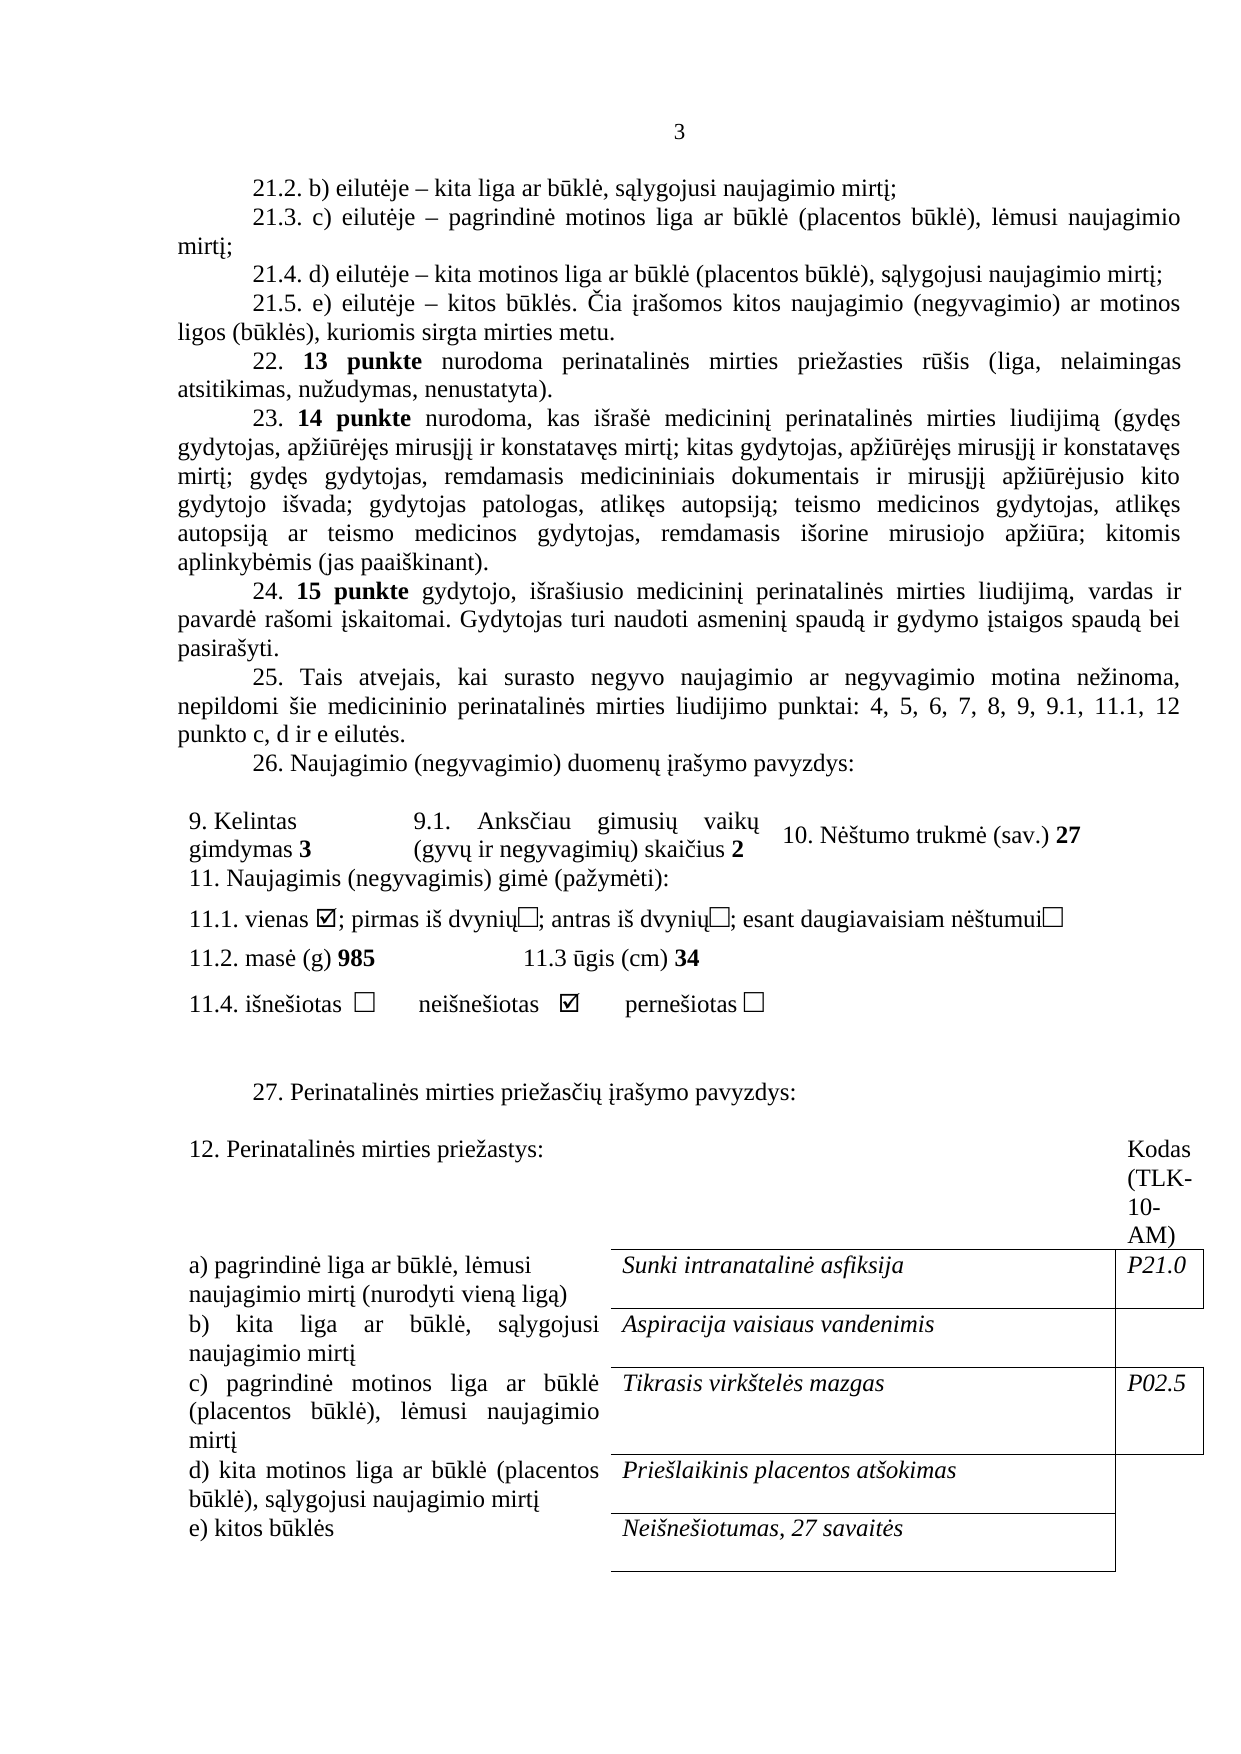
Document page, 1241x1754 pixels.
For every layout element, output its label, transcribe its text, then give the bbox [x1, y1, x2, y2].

text 21.2. b) eilutėje – kita liga ar būklė, sąlygojusi naujagimio mirtį; [177, 173, 1181, 202]
table_cell [1116, 1309, 1204, 1367]
table_cell P21.0 [1116, 1250, 1203, 1308]
text 21.4. d) eilutėje – kita motinos liga ar būklė (placentos būklė), sąlygojusi naujagimio mirtį; [177, 259, 1181, 288]
table_header 9.1. Anksčiau gimusių vaikų (gyvų ir negyvagimių) skaičius 2 [402, 806, 771, 863]
text 25. Tais atvejais, kai surasto negyvo naujagimio ar negyvagimio motina nežinoma, nepildomi šie medicininio perinatalinės mirties liudijimo punktai: 4, 5, 6, 7, 8, 9, 9.1, 11.1, 12 punkto c, d ir e eilutės. [177, 662, 1181, 748]
table_cell Neišnešiotumas, 27 savaitės [611, 1514, 1115, 1571]
table_cell [1116, 1455, 1204, 1512]
table_cell Tikrasis virkštelės mazgas [611, 1368, 1115, 1454]
table_cell 11.3 ūgis (cm) 34 [512, 934, 1116, 981]
text 21.5. e) eilutėje – kitos būklės. Čia įrašomos kitos naujagimio (negyvagimio) ar motinos ligos (būklės), kuriomis sirgta mirties metu. [177, 288, 1181, 346]
table_cell b) kita liga ar būklė, sąlygojusi naujagimio mirtį [177, 1308, 611, 1367]
table_cell P02.5 [1116, 1368, 1203, 1454]
table_cell a) pagrindinė liga ar būklė, lėmusi naujagimio mirtį (nurodyti vieną ligą) [177, 1249, 611, 1308]
table_header 10. Nėštumo trukmė (sav.) 27 [771, 806, 1116, 863]
table_cell 11.4. išnešiotas □ neišnešiotas  pernešiotas □ [177, 981, 1116, 1048]
text 23. 14 punkte nurodoma, kas išrašė medicininį perinatalinės mirties liudijimą (gydęs gydytojas, apžiūrėjęs mirusįjį ir konstatavęs mirtį; kitas gydytojas, apžiūrėjęs mirusįjį ir konstatavęs mirtį; gydęs gydytojas, remdamasis medicininiais dokumentais ir mirusįjį apžiūrėjusio kito gydytojo išvada; gydytojas patologas, atlikęs autopsiją; teismo medicinos gydytojas, atlikęs autopsiją ar teismo medicinos gydytojas, remdamasis išorine mirusiojo apžiūra; kitomis aplinkybėmis (jas paaiškinant). [177, 403, 1181, 576]
text 27. Perinatalinės mirties priežasčių įrašymo pavyzdys: [177, 1077, 1181, 1106]
table_cell Priešlaikinis placentos atšokimas [611, 1455, 1115, 1512]
table_cell 11.1. vienas ; pirmas iš dvynių□; antras iš dvynių□; esant daugiavaisiam nėštumui□ [177, 896, 1116, 934]
table_cell [1116, 1513, 1204, 1571]
table_cell 11. Naujagimis (negyvagimis) gimė (pažymėti): [177, 863, 1116, 896]
table_header 9. Kelintas gimdymas 3 [177, 806, 402, 863]
table_cell 11.2. masė (g) 985 [177, 934, 512, 981]
table_cell c) pagrindinė motinos liga ar būklė (placentos būklė), lėmusi naujagimio mirtį [177, 1367, 611, 1454]
text 26. Naujagimio (negyvagimio) duomenų įrašymo pavyzdys: [177, 748, 1181, 777]
table_cell Aspiracija vaisiaus vandenimis [611, 1309, 1115, 1367]
table_cell d) kita motinos liga ar būklė (placentos būklė), sąlygojusi naujagimio mirtį [177, 1454, 611, 1512]
table_cell Sunki intranatalinė asfiksija [611, 1250, 1115, 1308]
table_cell e) kitos būklės [177, 1513, 611, 1571]
text 21.3. c) eilutėje – pagrindinė motinos liga ar būklė (placentos būklė), lėmusi naujagimio mirtį; [177, 202, 1181, 259]
text 24. 15 punkte gydytojo, išrašiusio medicininį perinatalinės mirties liudijimą, vardas ir pavardė rašomi įskaitomai. Gydytojas turi naudoti asmeninį spaudą ir gydymo įstaigos spaudą bei pasirašyti. [177, 576, 1181, 662]
table_header Kodas (TLK-10-AM) [1116, 1134, 1204, 1249]
table_header 12. Perinatalinės mirties priežastys: [177, 1134, 1116, 1249]
text 22. 13 punkte nurodoma perinatalinės mirties priežasties rūšis (liga, nelaimingas atsitikimas, nužudymas, nenustatyta). [177, 346, 1181, 403]
